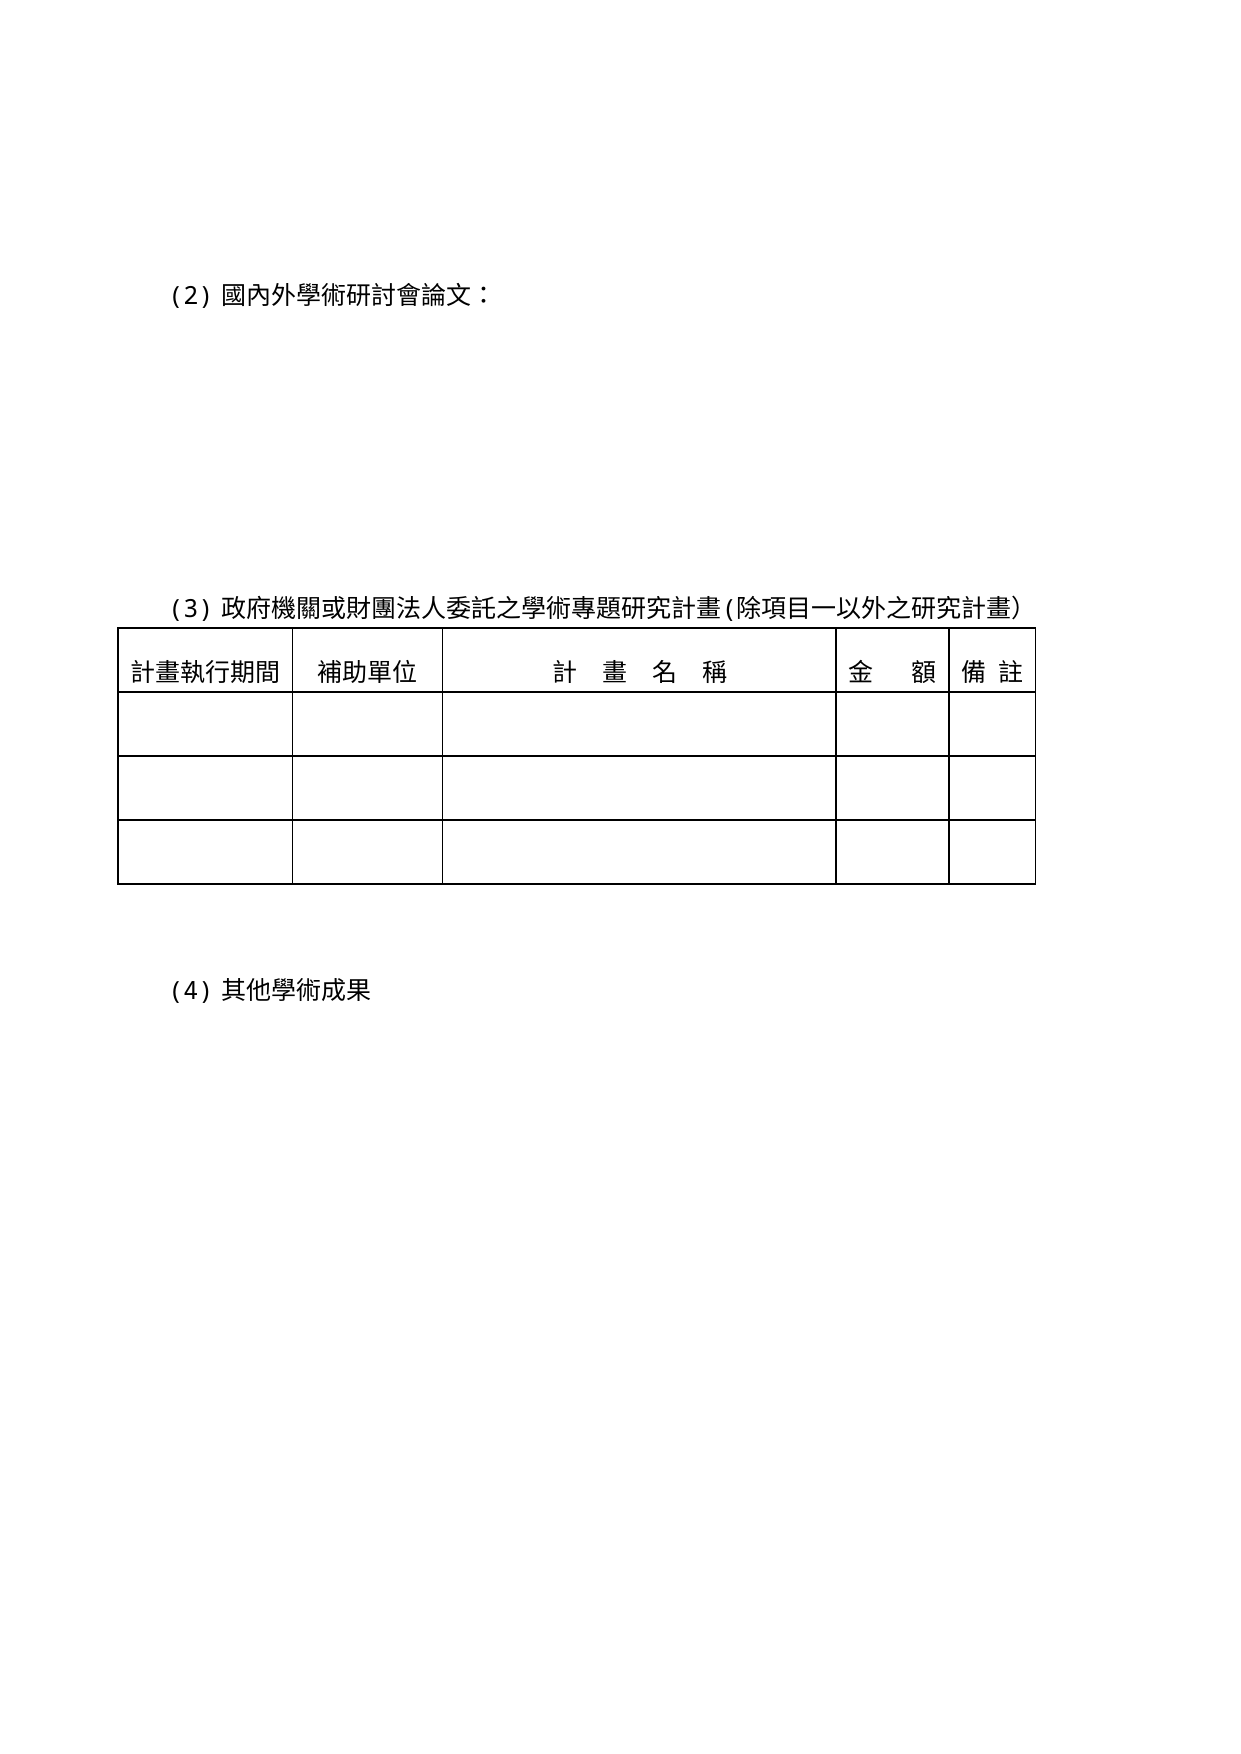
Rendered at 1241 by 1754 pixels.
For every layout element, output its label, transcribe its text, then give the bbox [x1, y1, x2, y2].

list 其他學術成果 [168, 947, 1122, 1010]
table_cell [119, 693, 292, 755]
table_cell [837, 821, 948, 883]
table_cell [837, 757, 948, 819]
table_header 計畫執行期間 [119, 629, 292, 691]
table_cell [119, 757, 292, 819]
table_header 計 畫 名 稱 [443, 629, 835, 691]
list 政府機關或財團法人委託之學術專題研究計畫(除項目一以外之研究計畫） [168, 564, 1122, 627]
table_cell [950, 693, 1035, 755]
table_cell [837, 693, 948, 755]
table_cell [443, 757, 835, 819]
table_cell [293, 693, 442, 755]
table_cell [293, 821, 442, 883]
table_cell [293, 757, 442, 819]
table_header 補助單位 [293, 629, 442, 691]
table_header 備 註 [950, 629, 1035, 691]
table_cell [443, 693, 835, 755]
table_cell [950, 821, 1035, 883]
table_cell [443, 821, 835, 883]
table_cell [119, 821, 292, 883]
table_cell [950, 757, 1035, 819]
table_header 金 額 [837, 629, 948, 691]
list 國內外學術研討會論文： [168, 252, 1122, 314]
